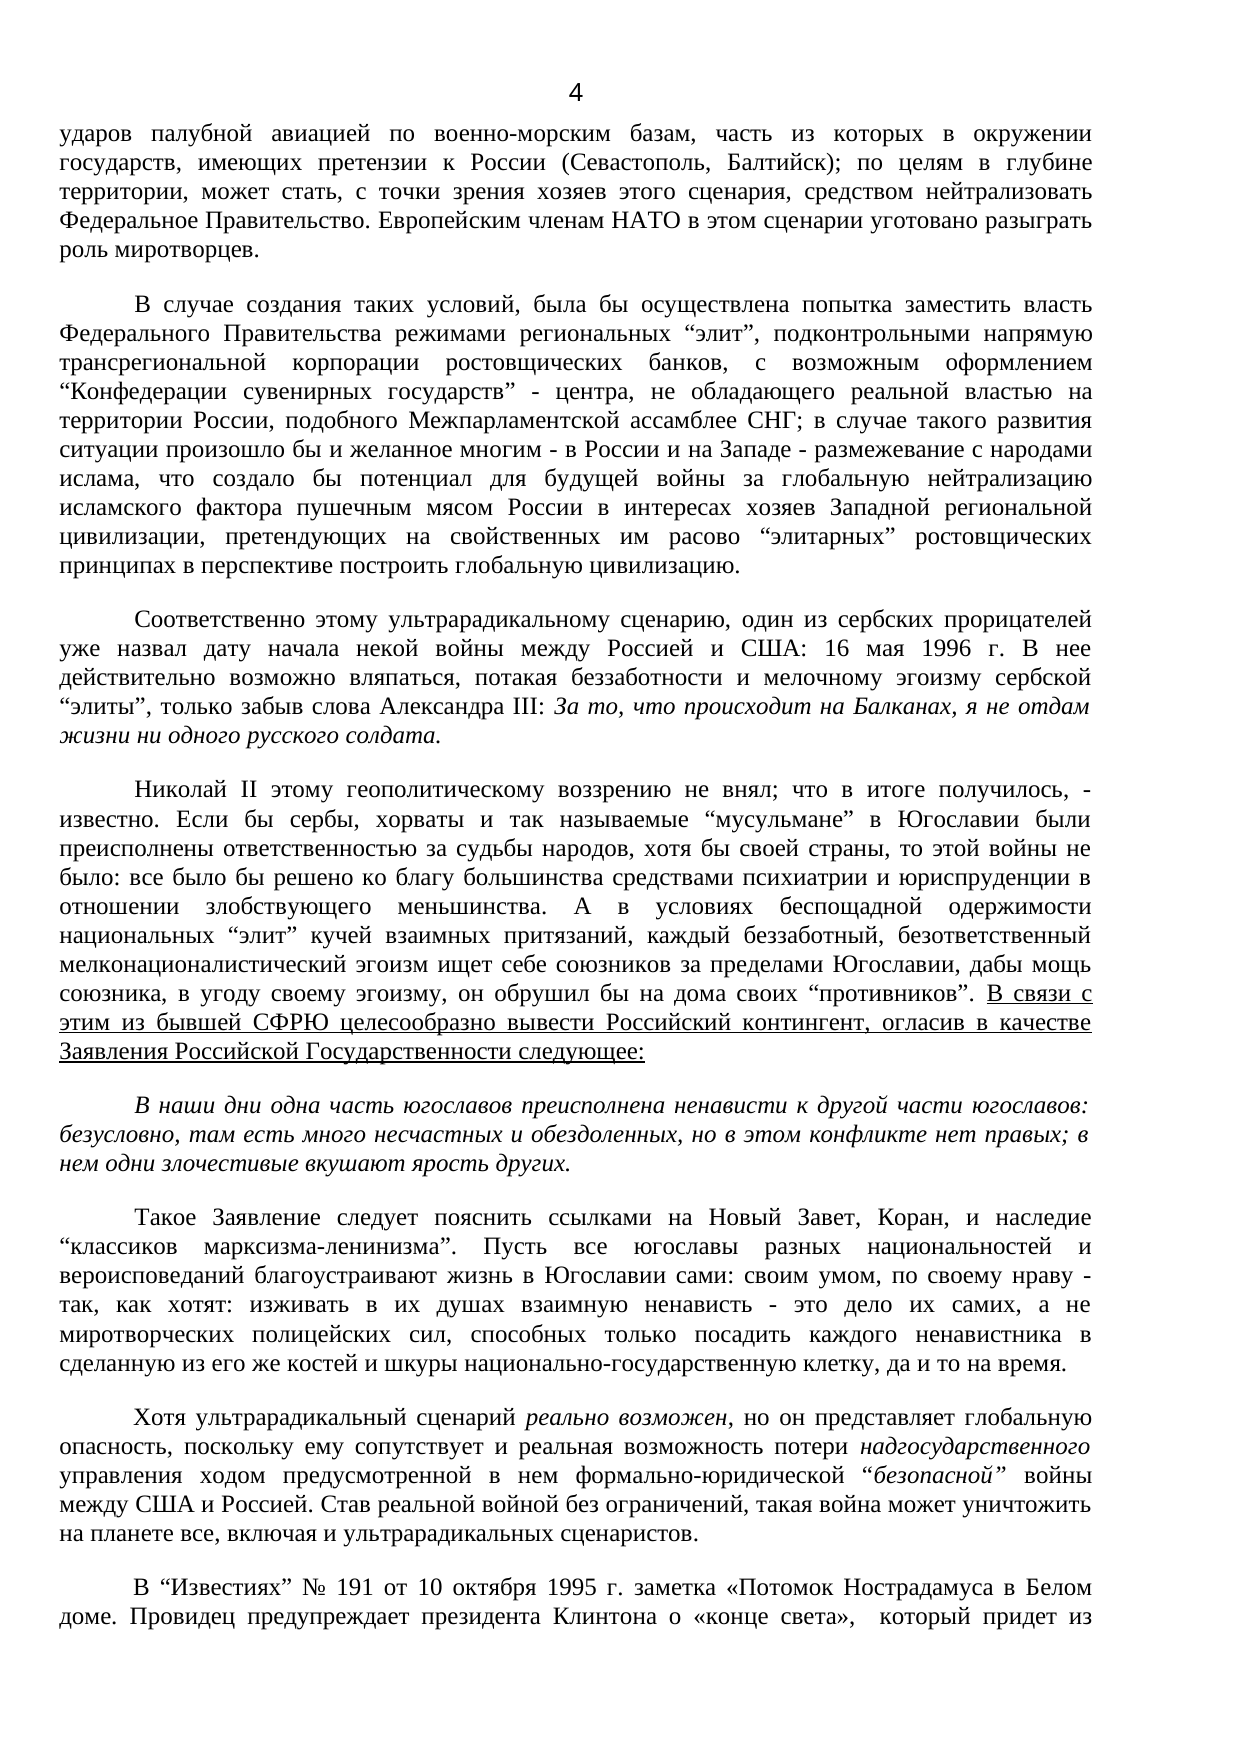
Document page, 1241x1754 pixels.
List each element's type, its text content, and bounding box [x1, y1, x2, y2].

text Соответственно этому ультрарадикальному сценарию, один из сербских прорицателей уже назвал дату начала некой войны между Россией и США: 16 мая 1996 г. В нее действительно возможно вляпаться, потакая беззаботности и мелочному эгоизму сербской “элиты”, только забыв слова Александра III: За то, что происходит на Балканах, я не отдам жизни ни одного русского солдата. [59, 604, 1092, 749]
text Хотя ультрарадикальный сценарий реально возможен, но он представляет глобальную опасность, поскольку ему сопутствует и реальная возможность потери надгосударственного управления ходом предусмотренной в нем формально-юридической “безопасной” войны между США и Россией. Став реальной войной без ограничений, такая война может уничтожить на планете все, включая и ультрарадикальных сценаристов. [59, 1402, 1092, 1547]
text Николай II этому геополитическому воззрению не внял; что в итоге получилось, - известно. Если бы сербы, хорваты и так называемые “мусульмане” в Югославии были преисполнены ответственностью за судьбы народов, хотя бы своей страны, то этой войны не было: все было бы решено ко благу большинства средствами психиатрии и юриспруденции в отношении злобствующего меньшинства. А в условиях беспощадной одержимости национальных “элит” кучей взаимных притязаний, каждый беззаботный, безответственный мелконационалистический эгоизм ищет себе союзников за пределами Югославии, дабы мощь союзника, в угоду своему эгоизму, он обрушил бы на дома своих “противников”. В связи с этим из бывшей СФРЮ целесообразно вывести Российский контингент, огласив в качестве [59, 774, 1092, 1032]
text В “Из­вес­ти­ях” № 191 от 10 ок­тяб­ря 1995 г. за­мет­ка «По­то­мок Но­ст­ра­да­му­са в Бе­лом доме. Про­ви­дец пре­ду­пре­ж­да­ет пре­зи­ден­та Клин­то­на о «кон­це све­та», ко­то­рый при­дет из [59, 1572, 1092, 1630]
text Заявления Российской Государственности следующее: [59, 1033, 1092, 1065]
text В случае создания таких ус­ло­ви­й, бы­ла бы осу­ще­ст­в­ле­на по­пыт­ка за­мес­тить власть Феде­раль­но­го Пра­ви­тель­ст­ва ре­жи­ма­ми ре­гио­наль­ных “элит”, под­кон­троль­ны­ми на­пря­мую транс­ре­гио­наль­ной кор­по­ра­ции ростовщических бан­ков, с воз­мож­ным оформ­ле­ни­ем “Конфеде­ра­ции су­ве­нир­ных го­су­дарств” - цен­тра, не об­ла­даю­ще­го ре­аль­ной вла­стью на террито­рии Рос­сии, по­доб­но­го Меж­пар­ла­мент­ской ас­самб­лее СНГ; в слу­чае та­ко­го раз­ви­тия си­туа­ции про­изош­ло бы и же­лан­ное мно­гим - в Рос­сии и на За­па­де - раз­ме­же­ва­ние с на­ро­дами ис­ла­ма, что соз­да­ло бы по­тен­ци­ал для бу­ду­щей вой­ны за гло­баль­ную ней­тра­ли­за­цию исламского фак­то­ра пушечным мясом России в ин­те­ре­сах хо­зя­ев За­пад­ной ре­гио­наль­ной цивили­за­ции, пре­тен­дую­щих на свой­ст­вен­ных им расово “элитарных” ростовщических принци­пах в пер­спек­ти­ве по­стро­ить гло­баль­ную ци­ви­ли­за­цию. [59, 288, 1092, 579]
text В наши дни одна часть югославов преисполнена ненависти к другой части югославов: безусловно, там есть много несчастных и обездоленных, но в этом конфликте нет правых; в нем одни злочестивые вкушают ярость других. [59, 1090, 1092, 1177]
text уда­ров па­луб­ной авиа­ци­ей по во­ен­но-мор­ским ба­зам, часть из ко­то­рых в ок­ру­же­нии государств, имею­щих пре­тен­зии к Рос­сии (Се­ва­сто­поль, Бал­тийск); по це­лям в глу­би­не террито­рии, мо­жет стать, с точ­ки зре­ния хо­зя­ев это­го сце­на­рия, сред­ст­вом ней­тра­ли­зо­вать Феде­раль­ное Пра­ви­тель­ст­во. Ев­ро­пей­ским чле­нам НА­ТО в этом сце­на­рии уготовано ра­зы­грать роль ми­ро­твор­цев. [59, 118, 1092, 263]
text Такое Заявление следует пояснить ссылками на Новый Завет, Коран, и наследие “классиков марксизма-ленинизма”. Пусть все югославы разных национальностей и вероисповеданий благоустраивают жизнь в Югославии сами: своим умом, по своему нраву - так, как хотят: изживать в их душах взаимную ненависть - это дело их самих, а не миротворческих полицейских сил, способных только посадить каждого ненавистника в сделанную из его же костей и шкуры национально-государственную клетку, да и то на время. [59, 1202, 1092, 1377]
